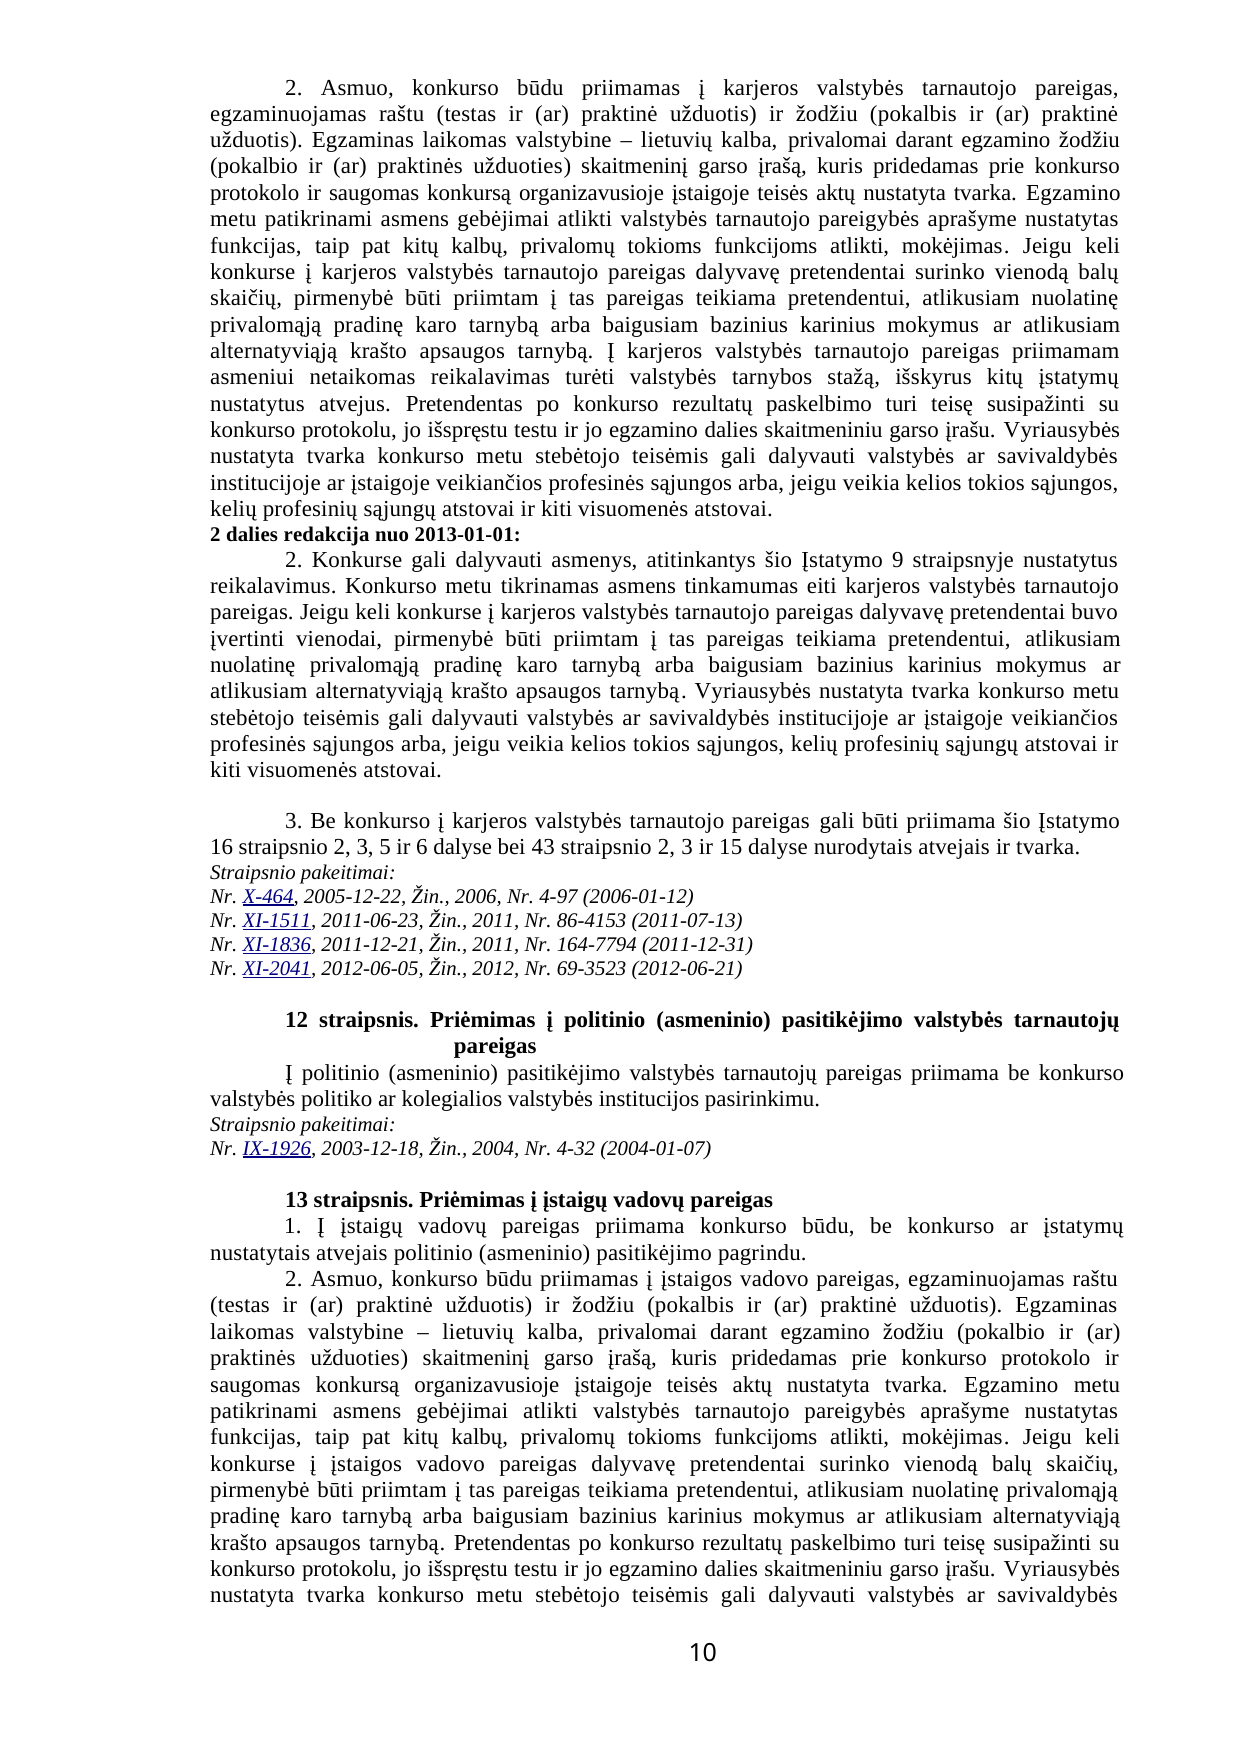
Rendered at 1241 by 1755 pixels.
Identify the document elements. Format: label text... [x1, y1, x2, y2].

text Nr. XI-1511, 2011-06-23, Žin., 2011, Nr. 86-4153 (2011-07-13) [210, 908, 1120, 932]
text Nr. IX-1926, 2003-12-18, Žin., 2004, Nr. 4-32 (2004-01-07) [210, 1136, 1120, 1160]
text 2 dalies redakcija nuo 2013-01-01: [210, 522, 1126, 546]
text Straipsnio pakeitimai: [210, 859, 1126, 884]
text 3. Be konkurso į karjeros valstybės tarnautojo pareigas gali būti priimama šio Įstatymo 16 straipsnio 2, 3, 5 ir 6 dalyse bei 43 straipsnio 2, 3 ir 15 dalyse nurodytais atvejais ir tvarka. [210, 807, 1120, 859]
text 2. Asmuo, konkurso būdu priimamas į karjeros valstybės tarnautojo pareigas, egzaminuojamas raštu (testas ir (ar) praktinė užduotis) ir žodžiu (pokalbis ir (ar) praktinė užduotis). Egzaminas laikomas valstybine – lietuvių kalba, privalomai darant egzamino žodžiu (pokalbio ir (ar) praktinės užduoties) skaitmeninį garso įrašą, kuris pridedamas prie konkurso protokolo ir saugomas konkursą organizavusioje įstaigoje teisės aktų nustatyta tvarka. Egzamino metu patikrinami asmens gebėjimai atlikti valstybės tarnautojo pareigybės aprašyme nustatytas funkcijas, taip pat kitų kalbų, privalomų tokioms funkcijoms atlikti, mokėjimas. Jeigu keli konkurse į karjeros valstybės tarnautojo pareigas dalyvavę pretendentai surinko vienodą balų skaičių, pirmenybė būti priimtam į tas pareigas teikiama pretendentui, atlikusiam nuolatinę privalomąją pradinę karo tarnybą arba baigusiam bazinius karinius mokymus ar atlikusiam alternatyviąją krašto apsaugos tarnybą. Į karjeros valstybės tarnautojo pareigas priimamam asmeniui netaikomas reikalavimas turėti valstybės tarnybos stažą, išskyrus kitų įstatymų nustatytus atvejus. Pretendentas po konkurso rezultatų paskelbimo turi teisę susipažinti su konkurso protokolu, jo išspręstu testu ir jo egzamino dalies skaitmeniniu garso įrašu. Vyriausybės nustatyta tvarka konkurso metu stebėtojo teisėmis gali dalyvauti valstybės ar savivaldybės institucijoje ar įstaigoje veikiančios profesinės sąjungos arba, jeigu veikia kelios tokios sąjungos, kelių profesinių sąjungų atstovai ir kiti visuomenės atstovai. [210, 73, 1120, 522]
text Į politinio (asmeninio) pasitikėjimo valstybės tarnautojų pareigas priimama be konkurso valstybės politiko ar kolegialios valstybės institucijos pasirinkimu. [210, 1059, 1126, 1112]
list 12 straipsnis. Priėmimas į politinio (asmeninio) pasitikėjimo valstybės tarnautojų pareigas [285, 1006, 1120, 1059]
text Straipsnio pakeitimai: [210, 1112, 1120, 1136]
text 1. Į įstaigų vadovų pareigas priimama konkurso būdu, be konkurso ar įstatymų nustatytais atvejais politinio (asmeninio) pasitikėjimo pagrindu. [210, 1212, 1126, 1265]
text 2. Asmuo, konkurso būdu priimamas į įstaigos vadovo pareigas, egzaminuojamas raštu (testas ir (ar) praktinė užduotis) ir žodžiu (pokalbis ir (ar) praktinė užduotis). Egzaminas laikomas valstybine – lietuvių kalba, privalomai darant egzamino žodžiu (pokalbio ir (ar) praktinės užduoties) skaitmeninį garso įrašą, kuris pridedamas prie konkurso protokolo ir saugomas konkursą organizavusioje įstaigoje teisės aktų nustatyta tvarka. Egzamino metu patikrinami asmens gebėjimai atlikti valstybės tarnautojo pareigybės aprašyme nustatytas funkcijas, taip pat kitų kalbų, privalomų tokioms funkcijoms atlikti, mokėjimas. Jeigu keli konkurse į įstaigos vadovo pareigas dalyvavę pretendentai surinko vienodą balų skaičių, pirmenybė būti priimtam į tas pareigas teikiama pretendentui, atlikusiam nuolatinę privalomąją pradinę karo tarnybą arba baigusiam bazinius karinius mokymus ar atlikusiam alternatyviąją krašto apsaugos tarnybą. Pretendentas po konkurso rezultatų paskelbimo turi teisę susipažinti su konkurso protokolu, jo išspręstu testu ir jo egzamino dalies skaitmeniniu garso įrašu. Vyriausybės nustatyta tvarka konkurso metu stebėtojo teisėmis gali dalyvauti valstybės ar savivaldybės [210, 1265, 1120, 1608]
text 2. Konkurse gali dalyvauti asmenys, atitinkantys šio Įstatymo 9 straipsnyje nustatytus reikalavimus. Konkurso metu tikrinamas asmens tinkamumas eiti karjeros valstybės tarnautojo pareigas. Jeigu keli konkurse į karjeros valstybės tarnautojo pareigas dalyvavę pretendentai buvo įvertinti vienodai, pirmenybė būti priimtam į tas pareigas teikiama pretendentui, atlikusiam nuolatinę privalomąją pradinę karo tarnybą arba baigusiam bazinius karinius mokymus ar atlikusiam alternatyviąją krašto apsaugos tarnybą. Vyriausybės nustatyta tvarka konkurso metu stebėtojo teisėmis gali dalyvauti valstybės ar savivaldybės institucijoje ar įstaigoje veikiančios profesinės sąjungos arba, jeigu veikia kelios tokios sąjungos, kelių profesinių sąjungų atstovai ir kiti visuomenės atstovai. [210, 546, 1120, 783]
text Nr. X-464, 2005-12-22, Žin., 2006, Nr. 4-97 (2006-01-12) [210, 884, 1120, 908]
text Nr. XI-2041, 2012-06-05, Žin., 2012, Nr. 69-3523 (2012-06-21) [210, 956, 1120, 980]
text 13 straipsnis. Priėmimas į įstaigų vadovų pareigas [210, 1186, 1126, 1212]
text Nr. XI-1836, 2011-12-21, Žin., 2011, Nr. 164-7794 (2011-12-31) [210, 932, 1120, 956]
